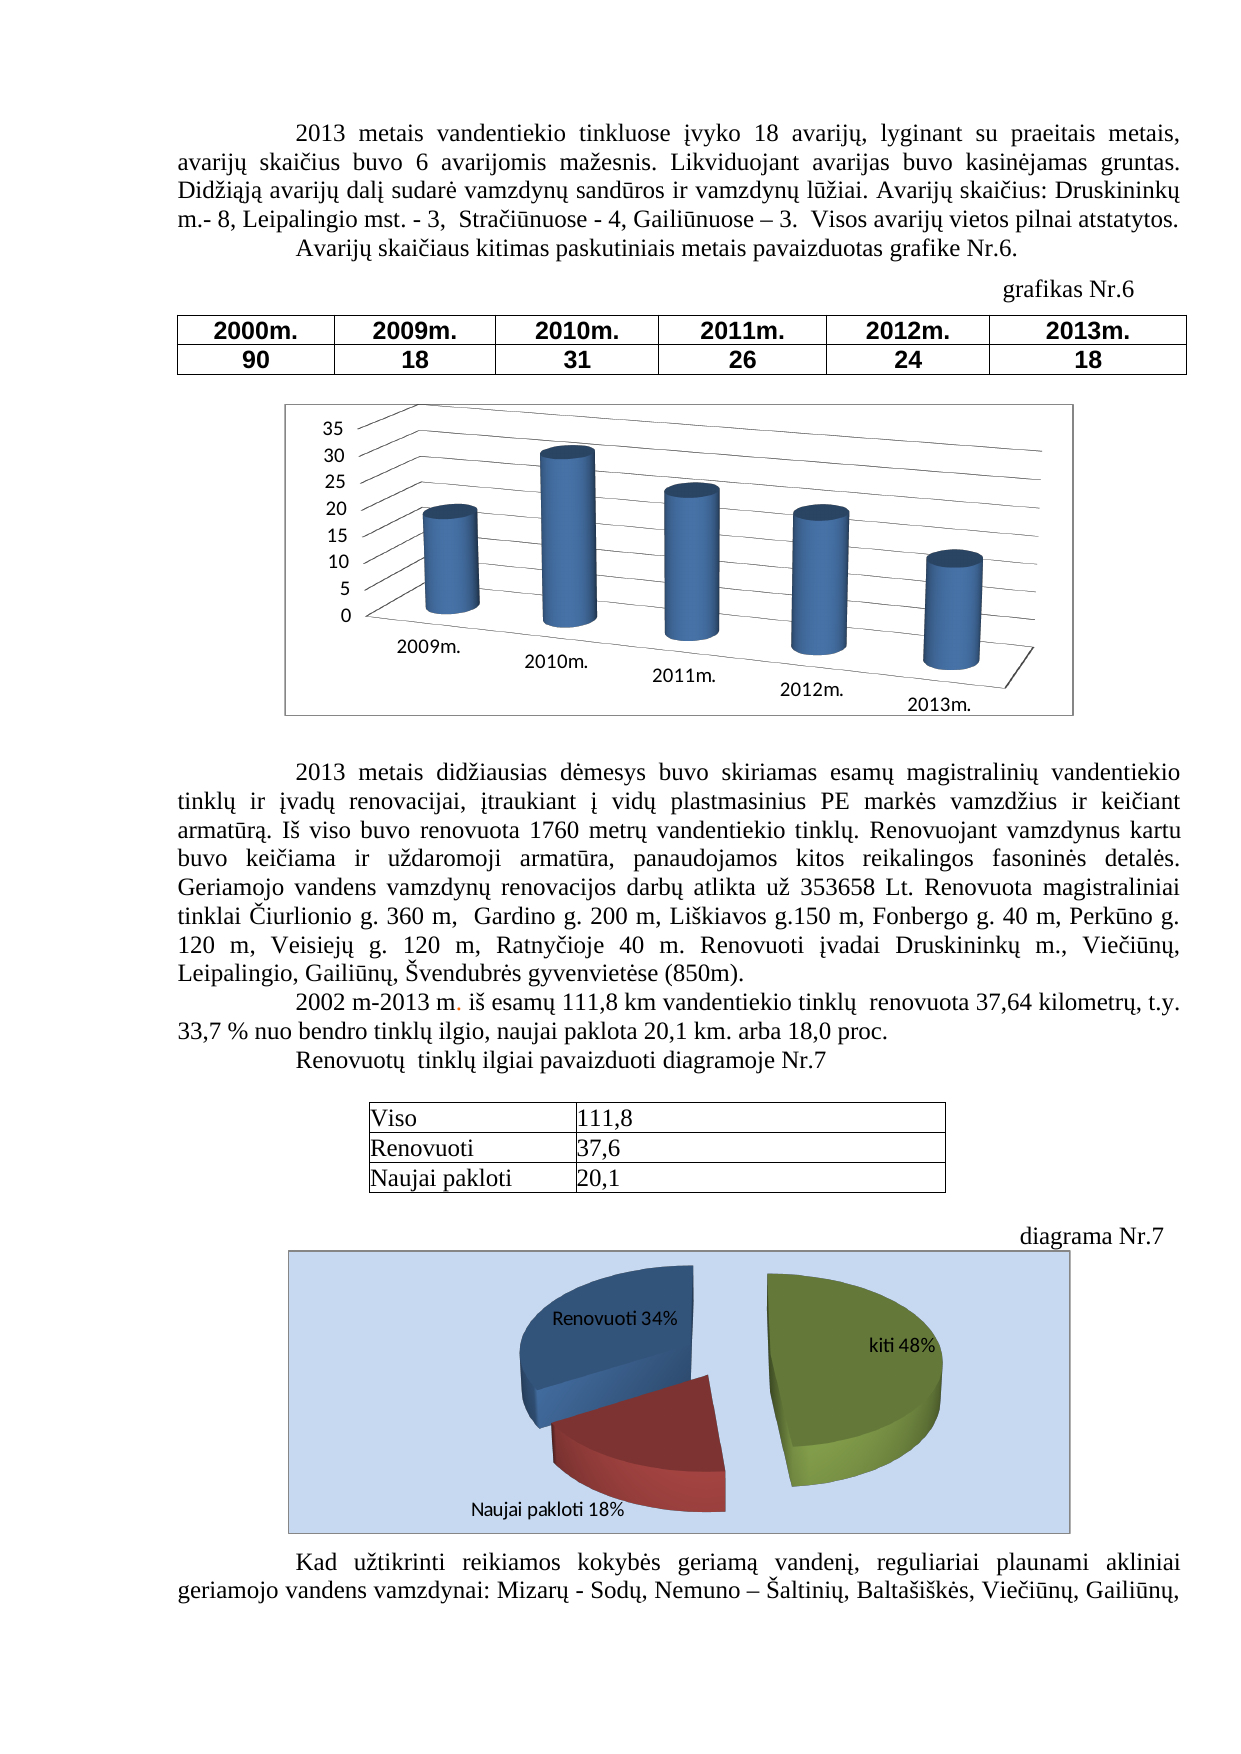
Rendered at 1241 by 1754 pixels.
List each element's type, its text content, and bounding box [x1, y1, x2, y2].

text Kad užtikrinti reikiamos kokybės geriamą vandenį, reguliariai plaunami akliniai geriamojo vandens vamzdynai: Mizarų - Sodų, Nemuno – Šaltinių, Baltašiškės, Viečiūnų, Gailiūnų, [177, 1547, 1181, 1604]
text Avarijų skaičiaus kitimas paskutiniais metais pavaizduotas grafike Nr.6. [177, 233, 1181, 262]
table_cell 37,6 [577, 1133, 945, 1162]
table_header 2010m. [496, 316, 658, 344]
text 2013 metais didžiausias dėmesys buvo skiriamas esamų magistralinių vandentiekio tinklų ir įvadų renovacijai, įtraukiant į vidų plastmasinius PE markės vamzdžius ir keičiant armatūrą. Iš viso buvo renovuota 1760 metrų vandentiekio tinklų. Renovuojant vamzdynus kartu buvo keičiama ir uždaromoji armatūra, panaudojamos kitos reikalingos fasoninės detalės. Geriamojo vandens vamzdynų renovacijos darbų atlikta už 353658 Lt. Renovuota magistraliniai tinklai Čiurlionio g. 360 m, Gardino g. 200 m, Liškiavos g.150 m, Fonbergo g. 40 m, Perkūno g. 120 m, Veisiejų g. 120 m, Ratnyčioje 40 m. Renovuoti įvadai Druskininkų m., Viečiūnų, Leipalingio, Gailiūnų, Švendubrės gyvenvietėse (850m). [177, 757, 1181, 987]
text grafikas Nr.6 [177, 274, 1181, 303]
table_cell 18 [335, 345, 495, 374]
table_header 111,8 [577, 1103, 945, 1132]
table_header 2000m. [178, 316, 334, 344]
table_cell Renovuoti [370, 1133, 576, 1162]
table_header 2009m. [335, 316, 495, 344]
table_cell 26 [659, 345, 826, 374]
text 2002 m-2013 m. iš esamų 111,8 km vandentiekio tinklų renovuota 37,64 kilometrų, t.y. 33,7 % nuo bendro tinklų ilgio, naujai paklota 20,1 km. arba 18,0 proc. [177, 987, 1181, 1045]
table_cell 24 [827, 345, 989, 374]
table_header Viso [370, 1103, 576, 1132]
table_header 2012m. [827, 316, 989, 344]
table_cell 20,1 [577, 1163, 945, 1192]
text 2013 metais vandentiekio tinkluose įvyko 18 avarijų, lyginant su praeitais metais, avarijų skaičius buvo 6 avarijomis mažesnis. Likviduojant avarijas buvo kasinėjamas gruntas. Didžiąją avarijų dalį sudarė vamzdynų sandūros ir vamzdynų lūžiai. Avarijų skaičius: Druskininkų m.- 8, Leipalingio mst. - 3, Stračiūnuose - 4, Gailiūnuose – 3. Visos avarijų vietos pilnai atstatytos. [177, 118, 1181, 233]
table_header 2013m. [990, 316, 1186, 344]
table_cell Naujai pakloti [370, 1163, 576, 1192]
table_cell 18 [990, 345, 1186, 374]
text Renovuotų tinklų ilgiai pavaizduoti diagramoje Nr.7 [177, 1045, 1181, 1073]
table_header 2011m. [659, 316, 826, 344]
table_cell 31 [496, 345, 658, 374]
table_cell 90 [178, 345, 334, 374]
text diagrama Nr.7 [927, 1221, 1181, 1250]
